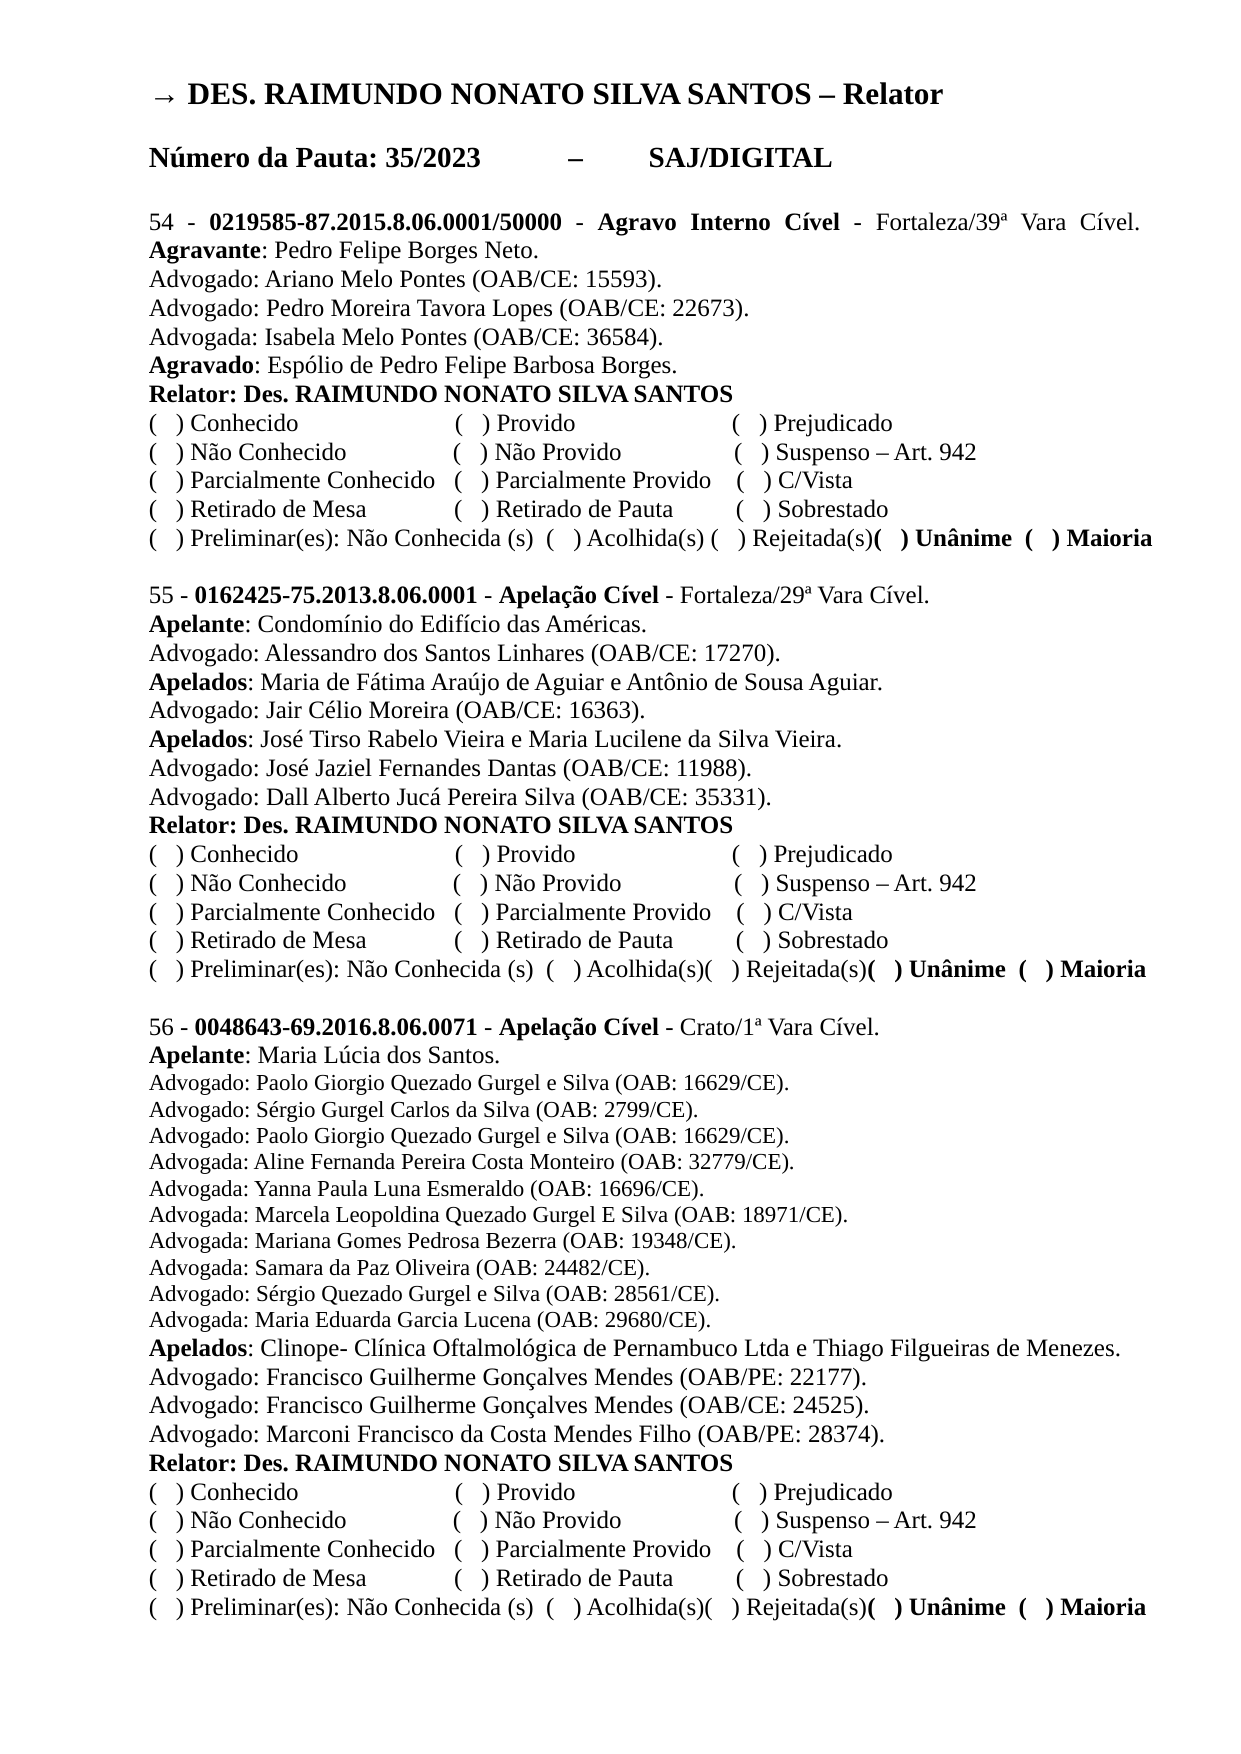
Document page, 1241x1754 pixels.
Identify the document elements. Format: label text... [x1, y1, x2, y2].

text ( ) Retirado de Mesa ( ) Retirado de Pauta ( ) Sobrestado [148, 926, 1158, 954]
text Advogado: Francisco Guilherme Gonçalves Mendes (OAB/PE: 22177). [148, 1362, 1141, 1390]
text → DES. RAIMUNDO NONATO SILVA SANTOS – Relator [148, 75, 1141, 111]
text ( ) Não Conhecido ( ) Não Provido ( ) Suspenso – Art. 942 [148, 868, 1158, 897]
text Advogado: Sérgio Gurgel Carlos da Silva (OAB: 2799/CE). [148, 1096, 1141, 1122]
text Agravado: Espólio de Pedro Felipe Barbosa Borges. [148, 351, 1141, 379]
text Advogada: Yanna Paula Luna Esmeraldo (OAB: 16696/CE). [148, 1175, 1141, 1201]
text Relator: Des. RAIMUNDO NONATO SILVA SANTOS [148, 379, 1141, 408]
text Advogado: Pedro Moreira Tavora Lopes (OAB/CE: 22673). [148, 293, 1141, 322]
text Apelados: Maria de Fátima Araújo de Aguiar e Antônio de Sousa Aguiar. [148, 667, 1141, 696]
text Advogado: Alessandro dos Santos Linhares (OAB/CE: 17270). [148, 638, 1141, 667]
text Advogada: Marcela Leopoldina Quezado Gurgel E Silva (OAB: 18971/CE). [148, 1201, 1141, 1227]
text Advogada: Samara da Paz Oliveira (OAB: 24482/CE). [148, 1254, 1141, 1280]
text Advogado: Marconi Francisco da Costa Mendes Filho (OAB/PE: 28374). [148, 1419, 1141, 1448]
text 55 - 0162425-75.2013.8.06.0001 - Apelação Cível - Fortaleza/29ª Vara Cível. [148, 581, 1141, 609]
text Apelante: Maria Lúcia dos Santos. [148, 1041, 1141, 1069]
text ( ) Preliminar(es): Não Conhecida (s) ( ) Acolhida(s) ( ) Rejeitada(s)( ) Unânime ( ) Maioria [148, 523, 1158, 552]
text 56 - 0048643-69.2016.8.06.0071 - Apelação Cível - Crato/1ª Vara Cível. [148, 1012, 1141, 1041]
text Advogada: Mariana Gomes Pedrosa Bezerra (OAB: 19348/CE). [148, 1227, 1141, 1254]
text Relator: Des. RAIMUNDO NONATO SILVA SANTOS [148, 1448, 1141, 1477]
text Apelados: José Tirso Rabelo Vieira e Maria Lucilene da Silva Vieira. [148, 724, 1141, 753]
text Advogada: Aline Fernanda Pereira Costa Monteiro (OAB: 32779/CE). [148, 1148, 1141, 1175]
text Número da Pauta: 35/2023 – SAJ/DIGITAL [148, 140, 1141, 173]
text ( ) Retirado de Mesa ( ) Retirado de Pauta ( ) Sobrestado [148, 1563, 1158, 1592]
text Advogado: Paolo Giorgio Quezado Gurgel e Silva (OAB: 16629/CE). [148, 1069, 1141, 1096]
text Apelante: Condomínio do Edifício das Américas. [148, 609, 1141, 638]
text ( ) Conhecido ( ) Provido ( ) Prejudicado [148, 408, 1141, 437]
text ( ) Retirado de Mesa ( ) Retirado de Pauta ( ) Sobrestado [148, 494, 1158, 523]
text ( ) Não Conhecido ( ) Não Provido ( ) Suspenso – Art. 942 [148, 437, 1158, 466]
text Advogado: Dall Alberto Jucá Pereira Silva (OAB/CE: 35331). [148, 782, 1141, 811]
text Advogado: Francisco Guilherme Gonçalves Mendes (OAB/CE: 24525). [148, 1390, 1141, 1419]
text ( ) Conhecido ( ) Provido ( ) Prejudicado [148, 839, 1141, 868]
text 54 - 0219585-87.2015.8.06.0001/50000 - Agravo Interno Cível - Fortaleza/39ª Vara Cível. Agravante: Pedro Felipe Borges Neto. [148, 207, 1141, 264]
text ( ) Parcialmente Conhecido ( ) Parcialmente Provido ( ) C/Vista [148, 466, 1158, 494]
text ( ) Parcialmente Conhecido ( ) Parcialmente Provido ( ) C/Vista [148, 1534, 1158, 1563]
text Advogado: Ariano Melo Pontes (OAB/CE: 15593). [148, 264, 1141, 293]
text Apelados: Clinope- Clínica Oftalmológica de Pernambuco Ltda e Thiago Filgueiras de Menezes. [148, 1333, 1141, 1362]
text Advogado: Sérgio Quezado Gurgel e Silva (OAB: 28561/CE). [148, 1280, 1141, 1306]
text ( ) Parcialmente Conhecido ( ) Parcialmente Provido ( ) C/Vista [148, 897, 1158, 926]
text Advogada: Maria Eduarda Garcia Lucena (OAB: 29680/CE). [148, 1306, 1141, 1333]
text Advogado: José Jaziel Fernandes Dantas (OAB/CE: 11988). [148, 753, 1141, 782]
text Advogado: Jair Célio Moreira (OAB/CE: 16363). [148, 696, 1141, 724]
text Advogada: Isabela Melo Pontes (OAB/CE: 36584). [148, 322, 1141, 351]
text Advogado: Paolo Giorgio Quezado Gurgel e Silva (OAB: 16629/CE). [148, 1122, 1141, 1148]
text ( ) Preliminar(es): Não Conhecida (s) ( ) Acolhida(s)( ) Rejeitada(s)( ) Unânime ( ) Maioria [148, 954, 1158, 983]
text ( ) Preliminar(es): Não Conhecida (s) ( ) Acolhida(s)( ) Rejeitada(s)( ) Unânime ( ) Maioria [148, 1592, 1158, 1620]
text ( ) Conhecido ( ) Provido ( ) Prejudicado [148, 1477, 1141, 1505]
text Relator: Des. RAIMUNDO NONATO SILVA SANTOS [148, 811, 1141, 839]
text ( ) Não Conhecido ( ) Não Provido ( ) Suspenso – Art. 942 [148, 1505, 1158, 1534]
